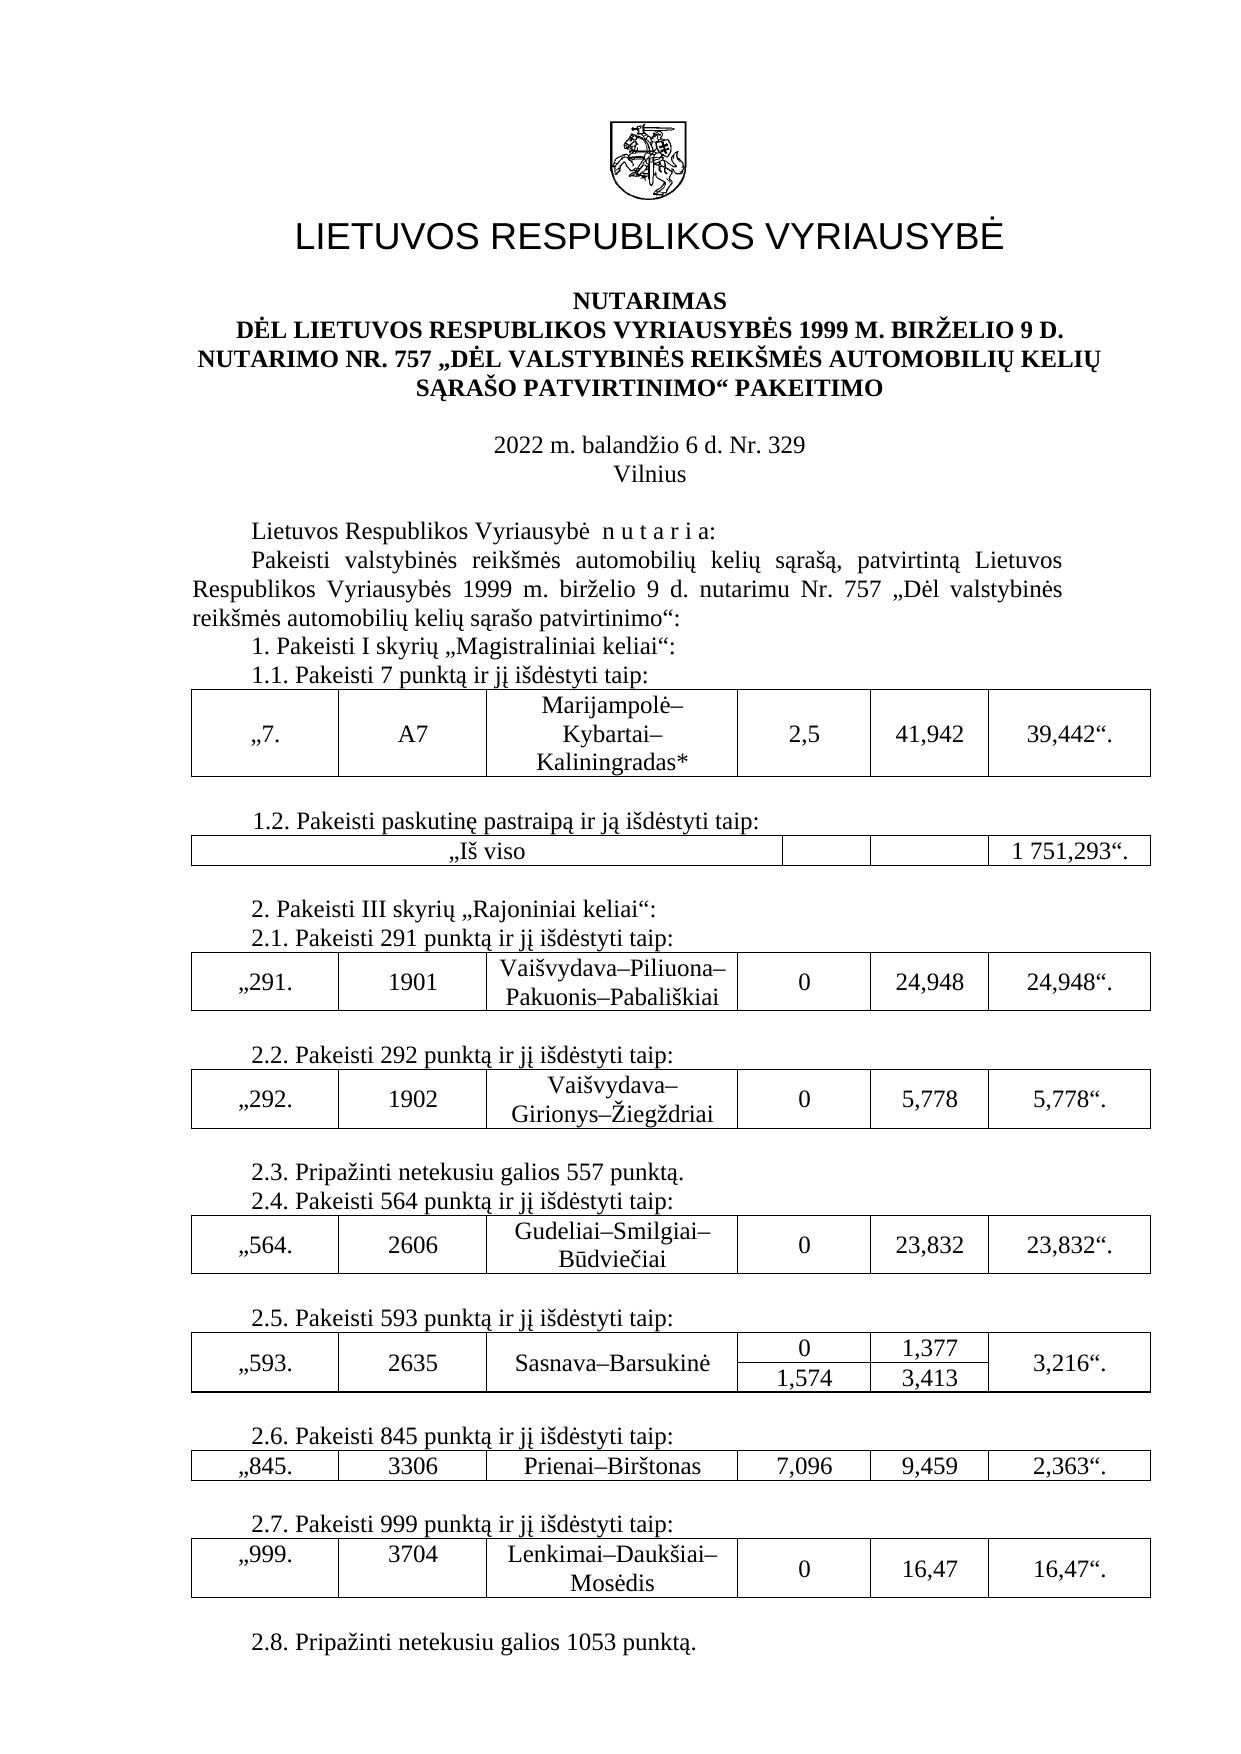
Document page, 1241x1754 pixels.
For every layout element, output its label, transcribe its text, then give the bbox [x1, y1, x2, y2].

table_header 0 [738, 953, 870, 1010]
table_header 2,363“. [989, 1451, 1150, 1480]
table_header 9,459 [871, 1451, 988, 1480]
table_header Vaišvydava–Girionys–Žiegždriai [487, 1070, 737, 1127]
table_header „Iš viso [192, 836, 782, 864]
table_header „564. [192, 1216, 338, 1273]
table_header Gudeliai–Smilgiai–Būdviečiai [487, 1216, 737, 1273]
table_cell 1,574 [738, 1363, 870, 1391]
table_header 5,778“. [989, 1070, 1150, 1127]
table_header 41,942 [871, 690, 988, 776]
text nutarimas [177, 286, 1122, 315]
table_header 16,47“. [989, 1539, 1150, 1597]
text 2.3. Pripažinti netekusiu galios 557 punktą. [177, 1157, 1122, 1186]
table_header 39,442“. [989, 690, 1150, 776]
text 2.2. Pakeisti 292 punktą ir jį išdėstyti taip: [177, 1040, 1122, 1069]
table_header 0 [738, 1070, 870, 1127]
text 2. Pakeisti III skyrių „Rajoniniai keliai“: [177, 894, 1122, 923]
text 2.7. Pakeisti 999 punktą ir jį išdėstyti taip: [177, 1509, 1122, 1538]
table_header 1,377 [871, 1333, 988, 1362]
table_header Prienai–Birštonas [487, 1451, 737, 1480]
table_header 0 [738, 1539, 870, 1597]
table_header „291. [192, 953, 338, 1010]
table_header 3306 [339, 1451, 486, 1480]
table_header Lenkimai–Daukšiai–Mosėdis [487, 1539, 737, 1597]
table_header „292. [192, 1070, 338, 1127]
table_header Sasnava–Barsukinė [487, 1333, 737, 1391]
text Lietuvos Respublikos Vyriausybė [177, 214, 1122, 258]
table_header 24,948 [871, 953, 988, 1010]
table_header 3704 [339, 1539, 486, 1597]
table_header „7. [192, 690, 338, 776]
table_header A7 [339, 690, 486, 776]
table_header Vaišvydava–Piliuona–Pakuonis–Pabališkiai [487, 953, 737, 1010]
table_header 3,216“. [989, 1333, 1150, 1391]
table_header 1 751,293“. [989, 836, 1150, 864]
table_header 24,948“. [989, 953, 1150, 1010]
table_header 0 [738, 1216, 870, 1273]
table_header 16,47 [871, 1539, 988, 1597]
table_header „593. [192, 1333, 338, 1391]
table_header 1901 [339, 953, 486, 1010]
table_header 1902 [339, 1070, 486, 1127]
table_header [783, 836, 870, 864]
table_header 2606 [339, 1216, 486, 1273]
text 2.1. Pakeisti 291 punktą ir jį išdėstyti taip: [177, 923, 1122, 952]
text DĖL LIETUVOS RESPUBLIKOS vyriausybĖS 1999 M. BIRŽELIO 9 D. NUTARIMO NR. 757 „DĖL VALSTYBINĖS REIKŠMĖS AUTOMOBILIŲ KELIŲ SĄRAŠO PATVIRTINIMO“ PAKEITIMO [177, 315, 1122, 401]
table_header 2,5 [738, 690, 870, 776]
table_header 7,096 [738, 1451, 870, 1480]
table_header 23,832 [871, 1216, 988, 1273]
text Lietuvos Respublikos Vyriausybė n u t a r i a: [177, 516, 1122, 545]
table_header 0 [738, 1333, 870, 1362]
table_header 23,832“. [989, 1216, 1150, 1273]
text Pakeisti valstybinės reikšmės automobilių kelių sąrašą, patvirtintą Lietuvos Respublikos Vyriausybės 1999 m. birželio 9 d. nutarimu Nr. 757 „Dėl valstybinės reikšmės automobilių kelių sąrašo patvirtinimo“: [192, 545, 1063, 631]
text 2.8. Pripažinti netekusiu galios 1053 punktą. [177, 1627, 1122, 1655]
text 2.6. Pakeisti 845 punktą ir jį išdėstyti taip: [177, 1421, 1122, 1450]
text Vilnius [177, 459, 1122, 488]
table_header „845. [192, 1451, 338, 1480]
table_cell 3,413 [871, 1363, 988, 1391]
table_header [871, 836, 988, 864]
text 1. Pakeisti I skyrių „Magistraliniai keliai“: [177, 631, 1122, 660]
text 2022 m. balandžio 6 d. Nr. 329 [177, 430, 1122, 459]
text 2.5. Pakeisti 593 punktą ir jį išdėstyti taip: [177, 1303, 1122, 1332]
text 1.2. Pakeisti paskutinę pastraipą ir ją išdėstyti taip: [177, 806, 1122, 835]
text 1.1. Pakeisti 7 punktą ir jį išdėstyti taip: [177, 660, 1122, 689]
table_header 2635 [339, 1333, 486, 1391]
table_header Marijampolė–Kybartai–Kaliningradas* [487, 690, 737, 776]
text 2.4. Pakeisti 564 punktą ir jį išdėstyti taip: [177, 1186, 1122, 1215]
table_header „999. [192, 1539, 338, 1597]
table_header 5,778 [871, 1070, 988, 1127]
